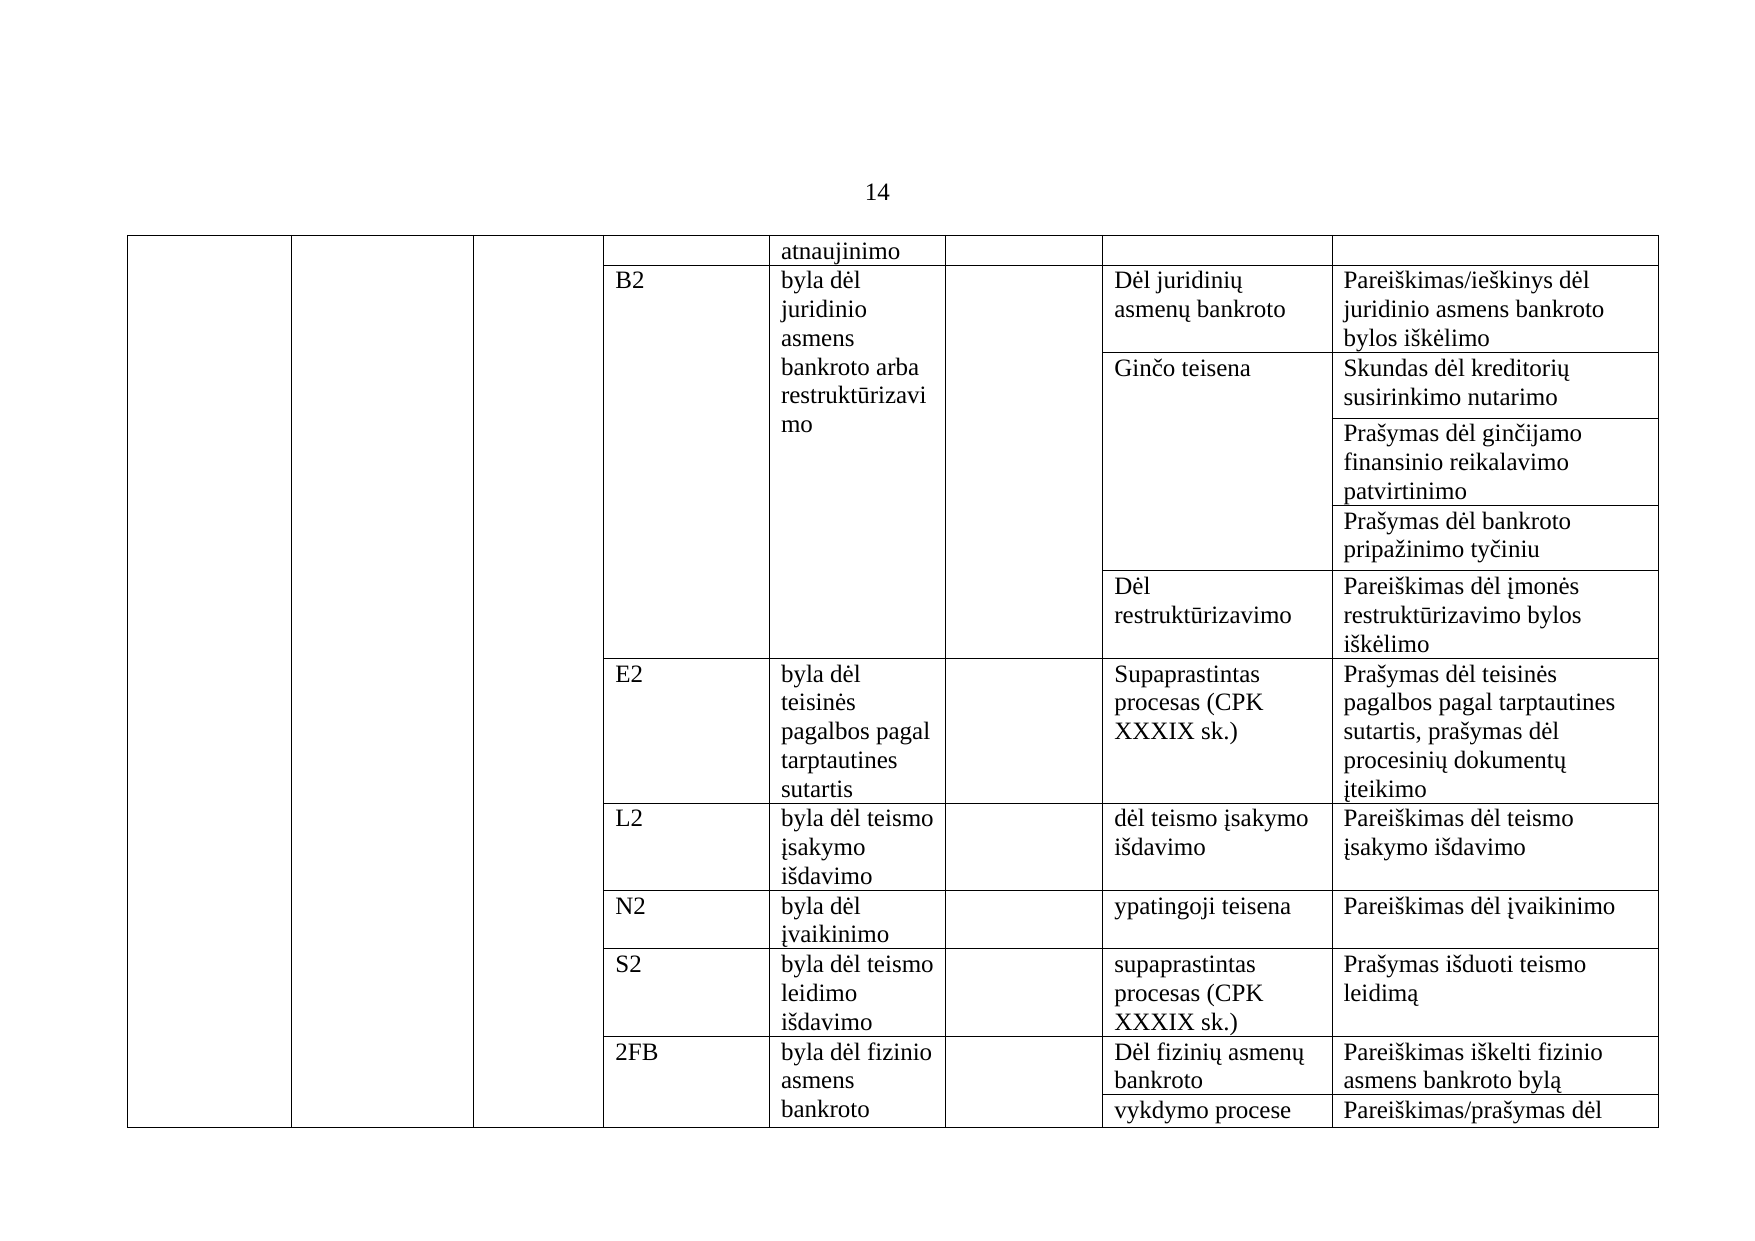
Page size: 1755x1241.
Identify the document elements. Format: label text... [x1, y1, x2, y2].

table_cell ypatingoji teisena [1103, 891, 1332, 948]
table_cell Pareiškimas iškelti fizinio asmens bankroto bylą [1333, 1037, 1658, 1094]
table_cell byla dėl įvaikinimo [770, 891, 945, 948]
table_cell byla dėl fizinio asmens bankroto [770, 1037, 945, 1127]
table_cell [946, 891, 1102, 948]
table_cell [946, 804, 1102, 890]
table_cell dėl teismo įsakymo išdavimo [1103, 804, 1332, 890]
table_cell B2 [604, 266, 769, 658]
table_cell [292, 236, 473, 1127]
table_cell vykdymo procese [1103, 1095, 1332, 1127]
table_cell Pareiškimas dėl įvaikinimo [1333, 891, 1658, 948]
table_cell Prašymas dėl teisinės pagalbos pagal tarptautines sutartis, prašymas dėl procesinių dokumentų įteikimo [1333, 659, 1658, 802]
table_cell [946, 266, 1102, 658]
table_cell [604, 236, 769, 264]
table_cell Ginčo teisena [1103, 353, 1332, 570]
table_cell Prašymas dėl ginčijamo finansinio reikalavimo patvirtinimo [1333, 419, 1658, 505]
table_cell Pareiškimas/prašymas dėl [1333, 1095, 1658, 1127]
table_cell L2 [604, 804, 769, 890]
table_cell Pareiškimas/ieškinys dėl juridinio asmens bankroto bylos iškėlimo [1333, 266, 1658, 352]
table_cell Skundas dėl kreditorių susirinkimo nutarimo [1333, 353, 1658, 417]
table_cell N2 [604, 891, 769, 948]
table_cell [1103, 236, 1332, 264]
table_cell [128, 236, 291, 1127]
table_cell Prašymas dėl bankroto pripažinimo tyčiniu [1333, 506, 1658, 570]
table_cell Dėl juridinių asmenų bankroto [1103, 266, 1332, 352]
table_cell [946, 949, 1102, 1036]
table_cell S2 [604, 949, 769, 1036]
table_cell [946, 659, 1102, 802]
table_cell Pareiškimas dėl teismo įsakymo išdavimo [1333, 804, 1658, 890]
table_cell [474, 236, 603, 1127]
table_cell [946, 236, 1102, 264]
table_cell Pareiškimas dėl įmonės restruktūrizavimo bylos iškėlimo [1333, 571, 1658, 658]
table_cell Supaprastintas procesas (CPK XXXIX sk.) [1103, 659, 1332, 802]
table_cell atnaujinimo [770, 236, 945, 264]
table_cell [946, 1037, 1102, 1127]
table_cell Dėl restruktūrizavimo [1103, 571, 1332, 658]
table_cell byla dėl juridinio asmens bankroto arba restruktūrizavimo [770, 266, 945, 658]
table_cell E2 [604, 659, 769, 802]
table_cell byla dėl teismo leidimo išdavimo [770, 949, 945, 1036]
table_cell [1333, 236, 1658, 264]
table_cell supaprastintas procesas (CPK XXXIX sk.) [1103, 949, 1332, 1036]
table_cell byla dėl teisinės pagalbos pagal tarptautines sutartis [770, 659, 945, 802]
table_cell byla dėl teismo įsakymo išdavimo [770, 804, 945, 890]
table_cell Dėl fizinių asmenų bankroto [1103, 1037, 1332, 1094]
table_cell Prašymas išduoti teismo leidimą [1333, 949, 1658, 1036]
table_cell 2FB [604, 1037, 769, 1127]
